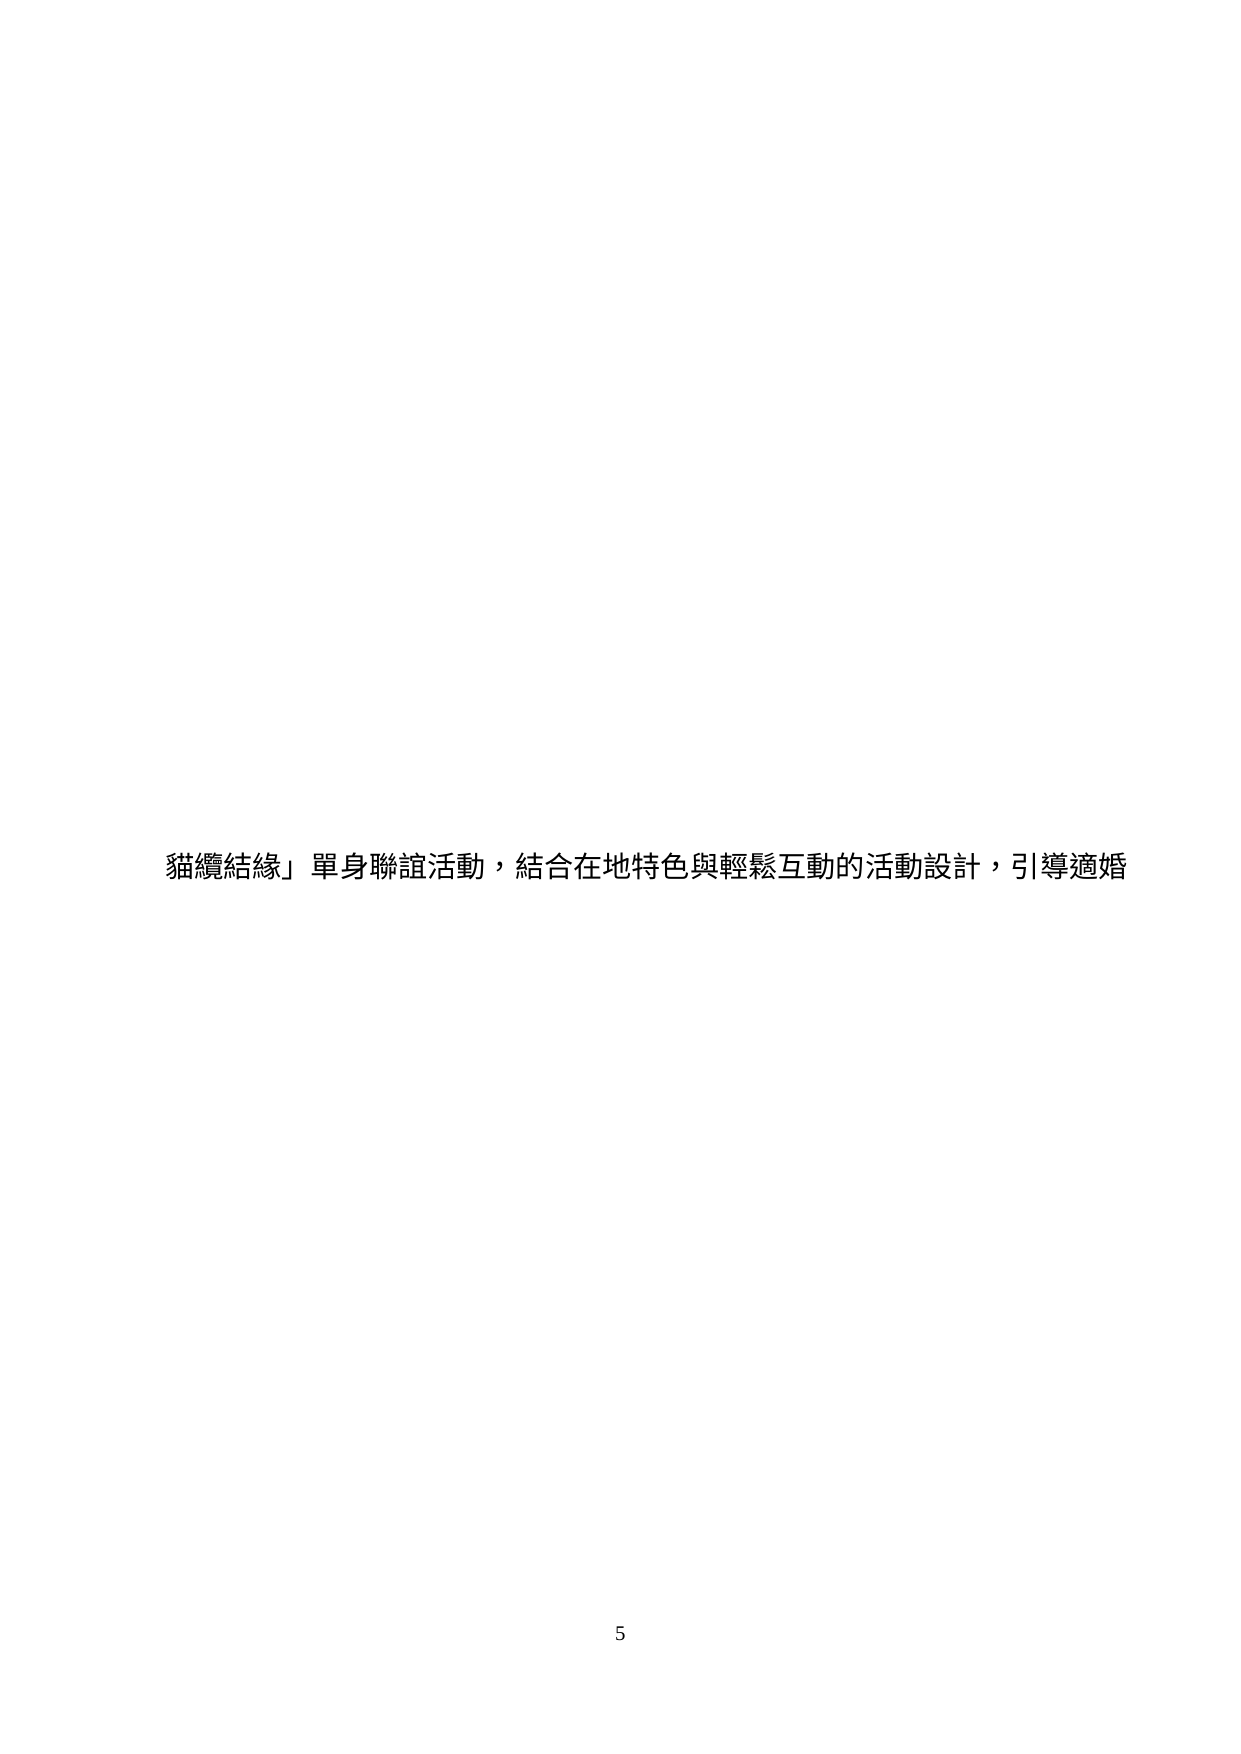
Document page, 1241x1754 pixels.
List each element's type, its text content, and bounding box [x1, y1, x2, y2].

text 貓纜結緣」單身聯誼活動，結合在地特色與輕鬆互動的活動設計，引導適婚 [165, 823, 1134, 886]
